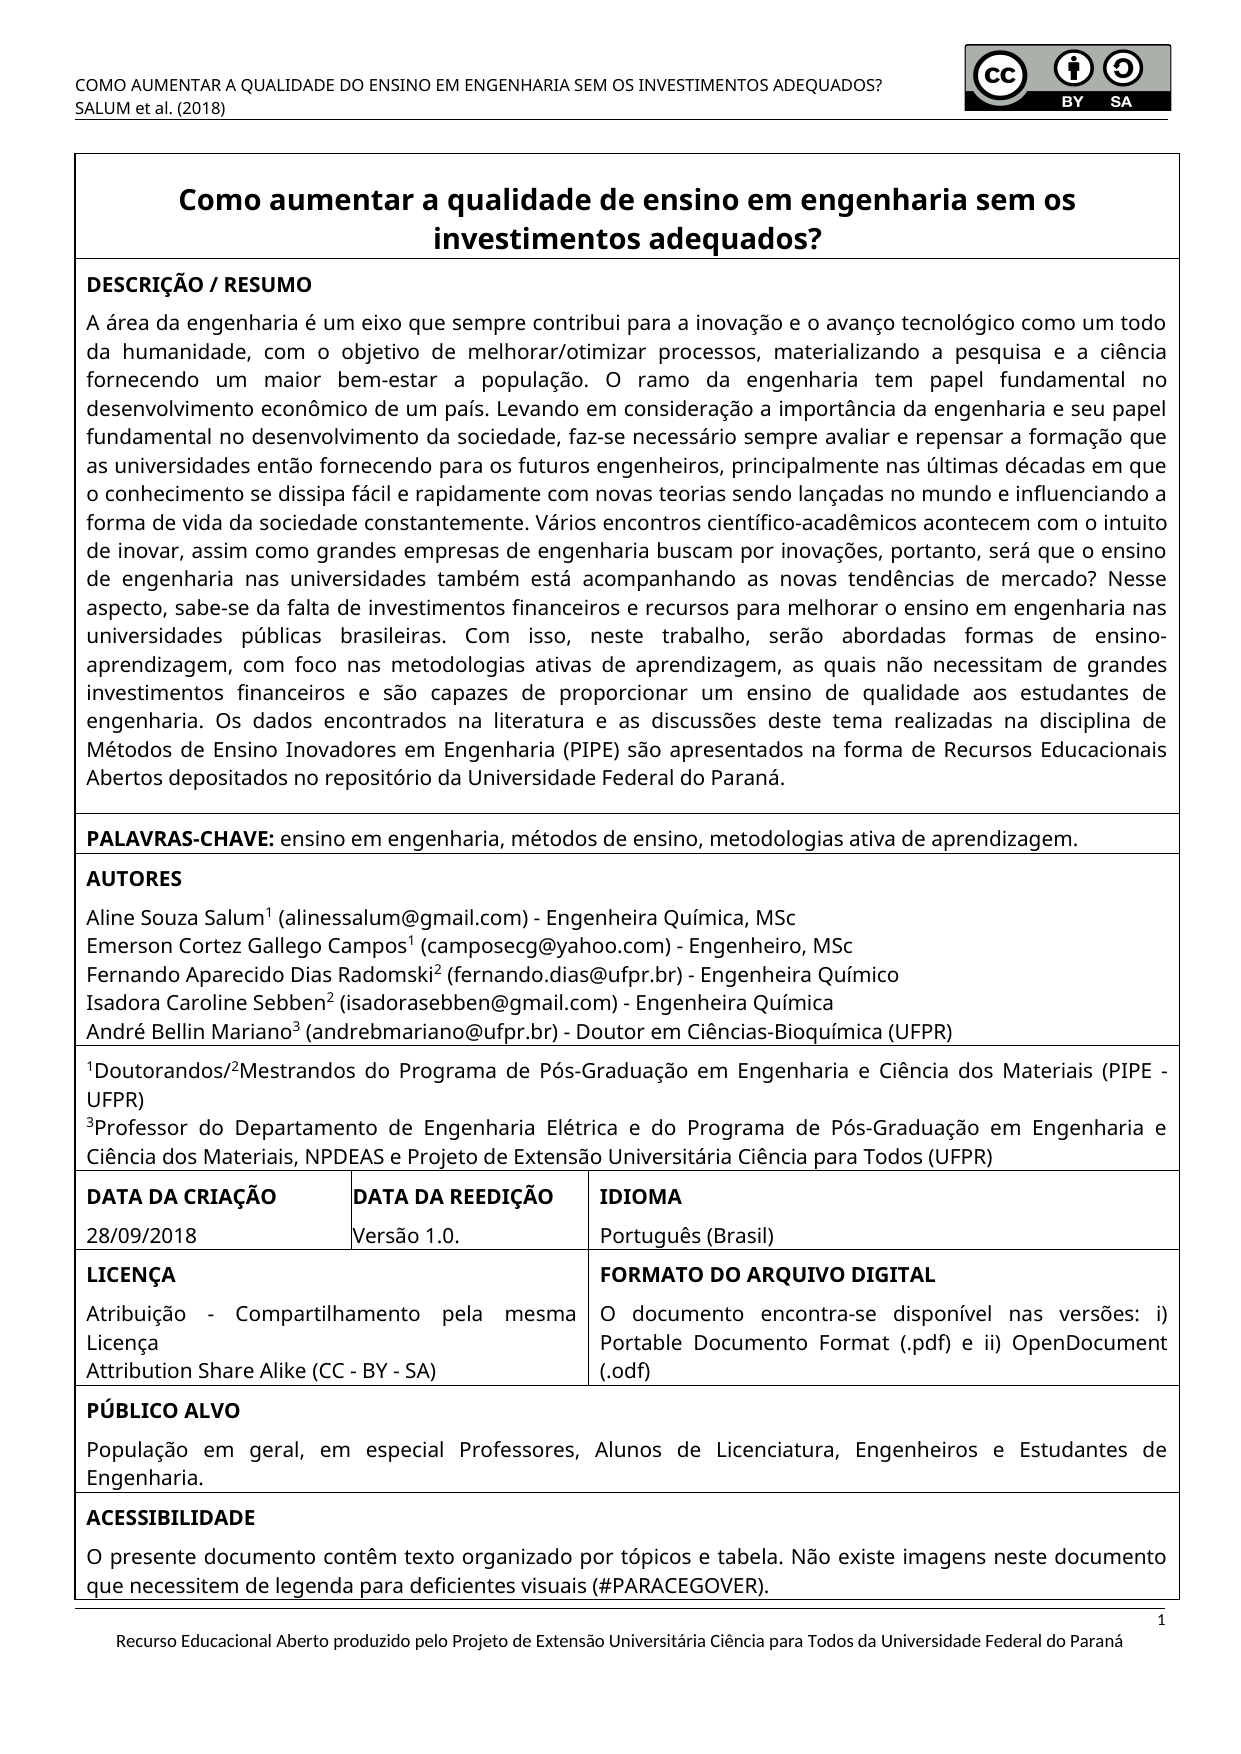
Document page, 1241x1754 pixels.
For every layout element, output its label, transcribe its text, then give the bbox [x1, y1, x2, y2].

table_cell 1Doutorandos/2Mestrandos do Programa de Pós-Graduação em Engenharia e Ciência dos Materiais (PIPE - UFPR) 3Professor do Departamento de Engenharia Elétrica e do Programa de Pós-Graduação em Engenharia e Ciência dos Materiais, NPDEAS e Projeto de Extensão Universitária Ciência para Todos (UFPR) [76, 1046, 1179, 1170]
table_cell DATA DA CRIAÇÃO 28/09/2018 [76, 1171, 351, 1249]
table_cell DESCRIÇÃO / RESUMO A área da engenharia é um eixo que sempre contribui para a inovação e o avanço tecnológico como um todo da humanidade, com o objetivo de melhorar/otimizar processos, materializando a pesquisa e a ciência fornecendo um maior bem-estar a população. O ramo da engenharia tem papel fundamental no desenvolvimento econômico de um país. Levando em consideração a importância da engenharia e seu papel fundamental no desenvolvimento da sociedade, faz-se necessário sempre avaliar e repensar a formação que as universidades então fornecendo para os futuros engenheiros, principalmente nas últimas décadas em que o conhecimento se dissipa fácil e rapidamente com novas teorias sendo lançadas no mundo e influenciando a forma de vida da sociedade constantemente. Vários encontros científico-acadêmicos acontecem com o intuito de inovar, assim como grandes empresas de engenharia buscam por inovações, portanto, será que o ensino de engenharia nas universidades também está acompanhando as novas tendências de mercado? Nesse aspecto, sabe-se da falta de investimentos financeiros e recursos para melhorar o ensino em engenharia nas universidades públicas brasileiras. Com isso, neste trabalho, serão abordadas formas de ensino-aprendizagem, com foco nas metodologias ativas de aprendizagem, as quais não necessitam de grandes investimentos financeiros e são capazes de proporcionar um ensino de qualidade aos estudantes de engenharia. Os dados encontrados na literatura e as discussões deste tema realizadas na disciplina de Métodos de Ensino Inovadores em Engenharia (PIPE) são apresentados na forma de Recursos Educacionais Abertos depositados no repositório da Universidade Federal do Paraná. [76, 259, 1179, 813]
table_cell IDIOMA Português (Brasil) [589, 1171, 1179, 1249]
table_header Como aumentar a qualidade de ensino em engenharia sem os investimentos adequados? [76, 154, 1179, 258]
table_cell ACESSIBILIDADE O presente documento contêm texto organizado por tópicos e tabela. Não existe imagens neste documento que necessitem de legenda para deficientes visuais (#PARACEGOVER). [76, 1493, 1179, 1599]
table_cell PÚBLICO ALVO População em geral, em especial Professores, Alunos de Licenciatura, Engenheiros e Estudantes de Engenharia. [76, 1386, 1179, 1492]
table_cell FORMATO DO ARQUIVO DIGITAL O documento encontra-se disponível nas versões: i) Portable Documento Format (.pdf) e ii) OpenDocument (.odf) [589, 1250, 1179, 1385]
table_cell PALAVRAS-CHAVE: ensino em engenharia, métodos de ensino, metodologias ativa de aprendizagem. [76, 814, 1179, 853]
table_cell LICENÇA Atribuição - Compartilhamento pela mesma Licença Attribution Share Alike (CC - BY - SA) [76, 1250, 588, 1385]
table_cell AUTORES Aline Souza Salum1 (alinessalum@gmail.com) - Engenheira Química, MSc Emerson Cortez Gallego Campos1 (camposecg@yahoo.com) - Engenheiro, MSc Fernando Aparecido Dias Radomski2 (fernando.dias@ufpr.br) - Engenheira Químico Isadora Caroline Sebben2 (isadorasebben@gmail.com) - Engenheira Química André Bellin Mariano3 (andrebmariano@ufpr.br) - Doutor em Ciências-Bioquímica (UFPR) [76, 854, 1179, 1045]
table_cell DATA DA REEDIÇÃO Versão 1.0. [352, 1171, 588, 1249]
